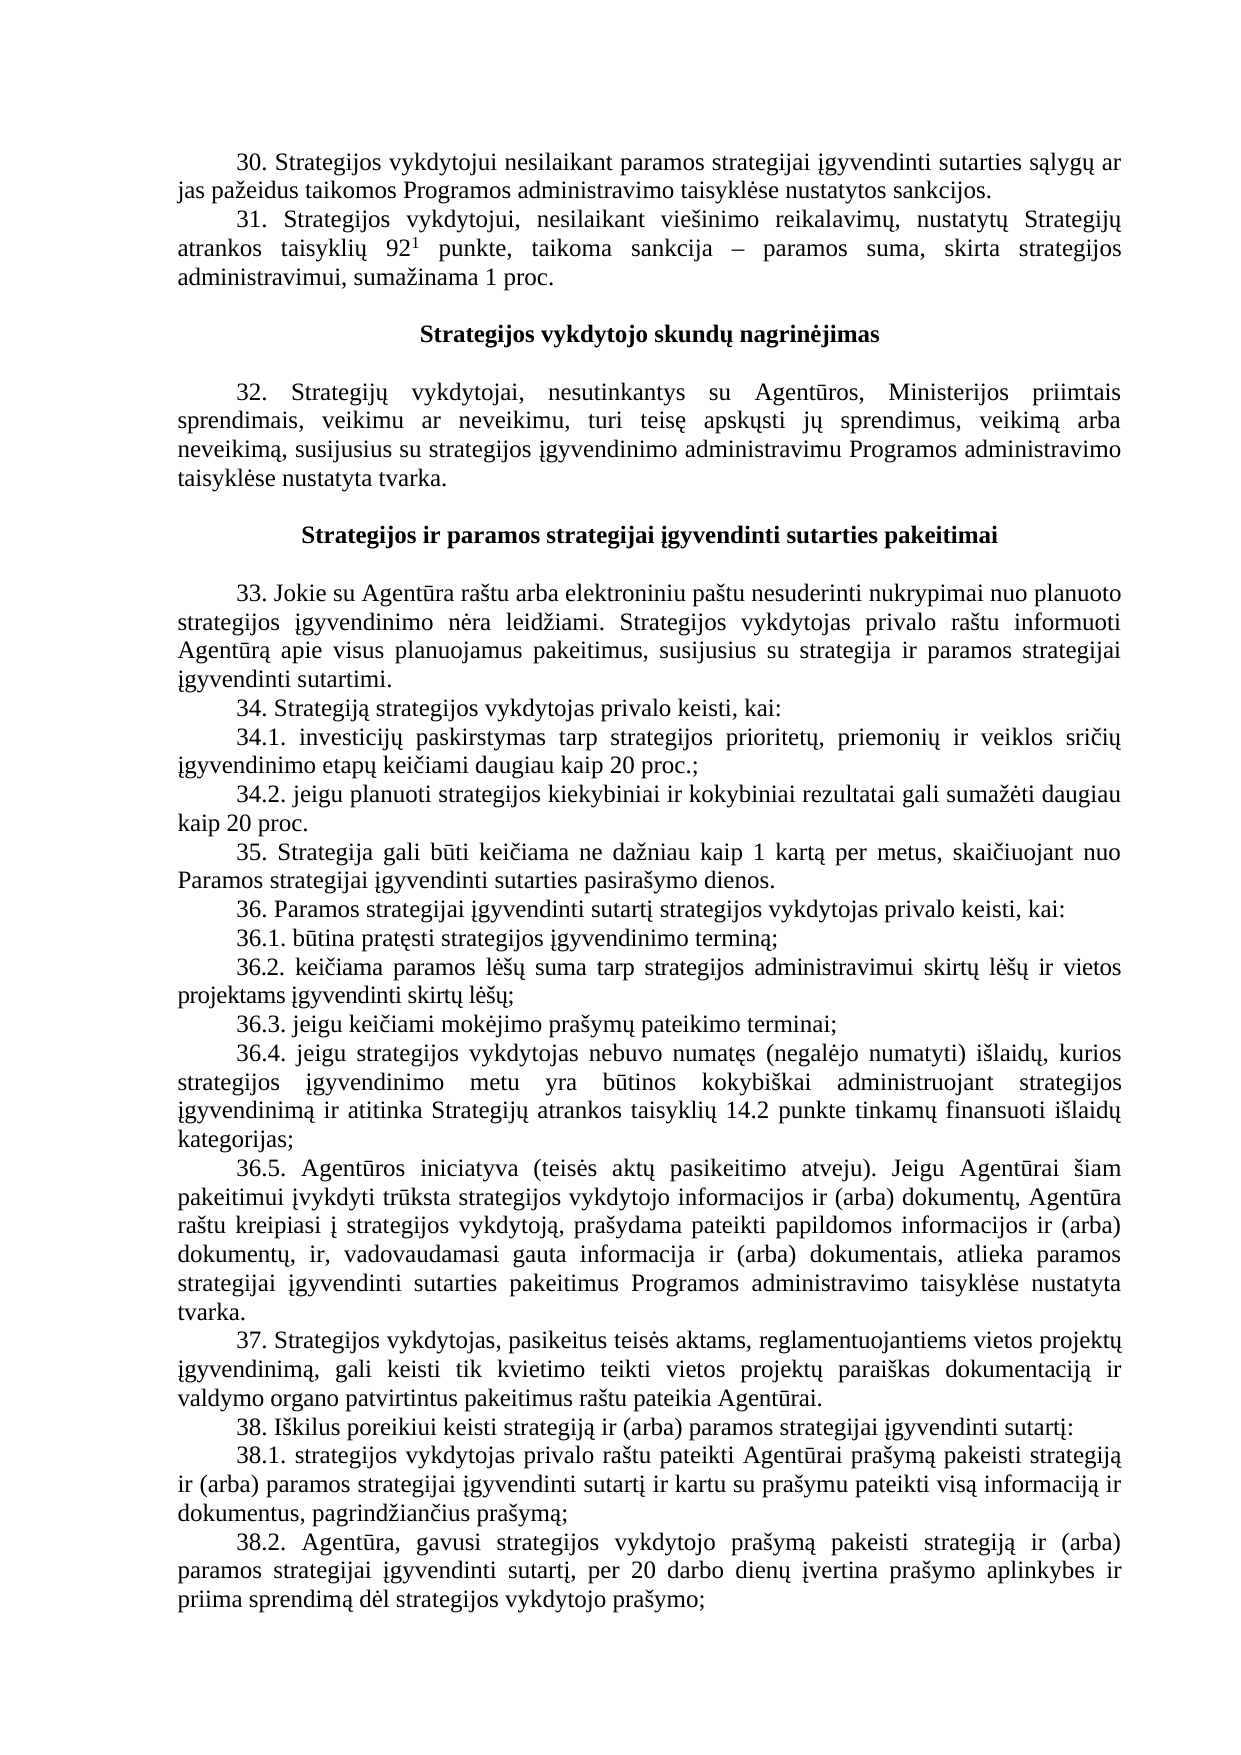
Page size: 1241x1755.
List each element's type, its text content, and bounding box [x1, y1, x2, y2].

text 37. Strategijos vykdytojas, pasikeitus teisės aktams, reglamentuojantiems vietos projektų įgyvendinimą, gali keisti tik kvietimo teikti vietos projektų paraiškas dokumentaciją ir valdymo organo patvirtintus pakeitimus raštu pateikia Agentūrai. [177, 1326, 1122, 1412]
text 31. Strategijos vykdytojui, nesilaikant viešinimo reikalavimų, nustatytų Strategijų atrankos taisyklių 921 punkte, taikoma sankcija – paramos suma, skirta strategijos administravimui, sumažinama 1 proc. [177, 204, 1122, 291]
text 34. Strategiją strategijos vykdytojas privalo keisti, kai: [177, 693, 1122, 722]
text 38.2. Agentūra, gavusi strategijos vykdytojo prašymą pakeisti strategiją ir (arba) paramos strategijai įgyvendinti sutartį, per 20 darbo dienų įvertina prašymo aplinkybes ir priima sprendimą dėl strategijos vykdytojo prašymo; [177, 1527, 1122, 1613]
text 36.1. būtina pratęsti strategijos įgyvendinimo terminą; [177, 923, 1122, 952]
text 36. Paramos strategijai įgyvendinti sutartį strategijos vykdytojas privalo keisti, kai: [177, 894, 1122, 923]
text 34.1. investicijų paskirstymas tarp strategijos prioritetų, priemonių ir veiklos sričių įgyvendinimo etapų keičiami daugiau kaip 20 proc.; [177, 722, 1122, 779]
text 38.1. strategijos vykdytojas privalo raštu pateikti Agentūrai prašymą pakeisti strategiją ir (arba) paramos strategijai įgyvendinti sutartį ir kartu su prašymu pateikti visą informaciją ir dokumentus, pagrindžiančius prašymą; [177, 1441, 1122, 1527]
text Strategijos vykdytojo skundų nagrinėjimas [177, 319, 1122, 348]
text 36.4. jeigu strategijos vykdytojas nebuvo numatęs (negalėjo numatyti) išlaidų, kurios strategijos įgyvendinimo metu yra būtinos kokybiškai administruojant strategijos įgyvendinimą ir atitinka Strategijų atrankos taisyklių 14.2 punkte tinkamų finansuoti išlaidų kategorijas; [177, 1038, 1122, 1153]
text 34.2. jeigu planuoti strategijos kiekybiniai ir kokybiniai rezultatai gali sumažėti daugiau kaip 20 proc. [177, 779, 1122, 837]
text 36.5. Agentūros iniciatyva (teisės aktų pasikeitimo atveju). Jeigu Agentūrai šiam pakeitimui įvykdyti trūksta strategijos vykdytojo informacijos ir (arba) dokumentų, Agentūra raštu kreipiasi į strategijos vykdytoją, prašydama pateikti papildomos informacijos ir (arba) dokumentų, ir, vadovaudamasi gauta informacija ir (arba) dokumentais, atlieka paramos strategijai įgyvendinti sutarties pakeitimus Programos administravimo taisyklėse nustatyta tvarka. [177, 1153, 1122, 1326]
text 35. Strategija gali būti keičiama ne dažniau kaip 1 kartą per metus, skaičiuojant nuo Paramos strategijai įgyvendinti sutarties pasirašymo dienos. [177, 837, 1122, 894]
text 30. Strategijos vykdytojui nesilaikant paramos strategijai įgyvendinti sutarties sąlygų ar jas pažeidus taikomos Programos administravimo taisyklėse nustatytos sankcijos. [177, 147, 1122, 204]
text 36.3. jeigu keičiami mokėjimo prašymų pateikimo terminai; [177, 1009, 1122, 1038]
text 36.2. keičiama paramos lėšų suma tarp strategijos administravimui skirtų lėšų ir vietos projektams įgyvendinti skirtų lėšų; [177, 952, 1122, 1009]
text 33. Jokie su Agentūra raštu arba elektroniniu paštu nesuderinti nukrypimai nuo planuoto strategijos įgyvendinimo nėra leidžiami. Strategijos vykdytojas privalo raštu informuoti Agentūrą apie visus planuojamus pakeitimus, susijusius su strategija ir paramos strategijai įgyvendinti sutartimi. [177, 578, 1122, 693]
text 38. Iškilus poreikiui keisti strategiją ir (arba) paramos strategijai įgyvendinti sutartį: [177, 1412, 1122, 1441]
text Strategijos ir paramos strategijai įgyvendinti sutarties pakeitimai [177, 521, 1122, 549]
text 32. Strategijų vykdytojai, nesutinkantys su Agentūros, Ministerijos priimtais sprendimais, veikimu ar neveikimu, turi teisę apskųsti jų sprendimus, veikimą arba neveikimą, susijusius su strategijos įgyvendinimo administravimu Programos administravimo taisyklėse nustatyta tvarka. [177, 377, 1122, 492]
